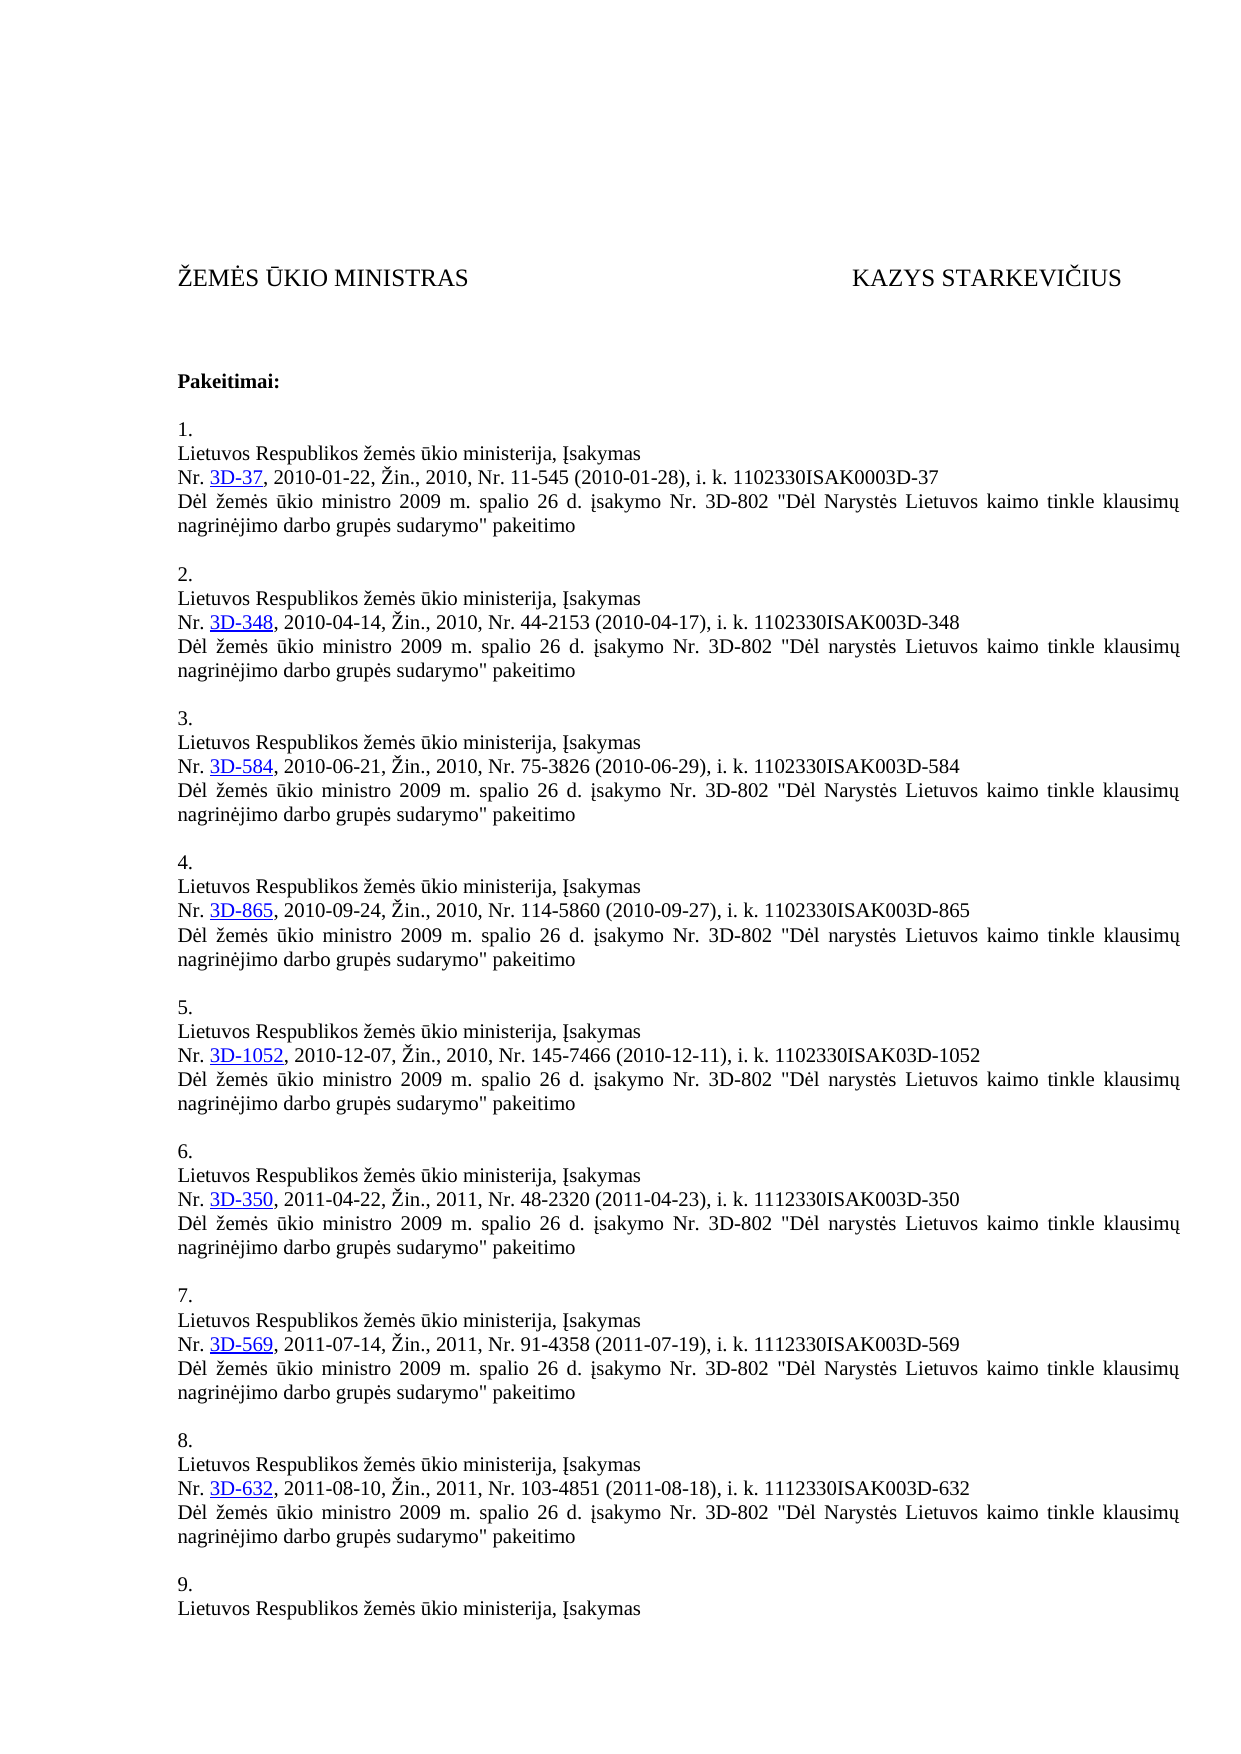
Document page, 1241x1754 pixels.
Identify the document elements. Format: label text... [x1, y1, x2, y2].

text Nr. 3D-584, 2010-06-21, Žin., 2010, Nr. 75-3826 (2010-06-29), i. k. 1102330ISAK003D-584 [177, 754, 1181, 778]
text 8. [177, 1428, 1181, 1452]
text 5. [177, 995, 1181, 1019]
text Nr. 3D-632, 2011-08-10, Žin., 2011, Nr. 103-4851 (2011-08-18), i. k. 1112330ISAK003D-632 [177, 1476, 1181, 1500]
text Dėl žemės ūkio ministro 2009 m. spalio 26 d. įsakymo Nr. 3D-802 "Dėl Narystės Lietuvos kaimo tinkle klausimų nagrinėjimo darbo grupės sudarymo" pakeitimo [177, 1356, 1181, 1404]
text Nr. 3D-1052, 2010-12-07, Žin., 2010, Nr. 145-7466 (2010-12-11), i. k. 1102330ISAK03D-1052 [177, 1043, 1181, 1067]
text Žemės ūkio ministras Kazys Starkevičius [177, 263, 1181, 292]
text Dėl žemės ūkio ministro 2009 m. spalio 26 d. įsakymo Nr. 3D-802 "Dėl narystės Lietuvos kaimo tinkle klausimų nagrinėjimo darbo grupės sudarymo" pakeitimo [177, 922, 1181, 971]
text 9. [177, 1572, 1181, 1596]
text Dėl žemės ūkio ministro 2009 m. spalio 26 d. įsakymo Nr. 3D-802 "Dėl Narystės Lietuvos kaimo tinkle klausimų nagrinėjimo darbo grupės sudarymo" pakeitimo [177, 1500, 1181, 1548]
text 1. [177, 417, 1181, 441]
text 3. [177, 706, 1181, 730]
text Dėl žemės ūkio ministro 2009 m. spalio 26 d. įsakymo Nr. 3D-802 "Dėl Narystės Lietuvos kaimo tinkle klausimų nagrinėjimo darbo grupės sudarymo" pakeitimo [177, 778, 1181, 826]
text Dėl žemės ūkio ministro 2009 m. spalio 26 d. įsakymo Nr. 3D-802 "Dėl narystės Lietuvos kaimo tinkle klausimų nagrinėjimo darbo grupės sudarymo" pakeitimo [177, 1211, 1181, 1259]
text Nr. 3D-569, 2011-07-14, Žin., 2011, Nr. 91-4358 (2011-07-19), i. k. 1112330ISAK003D-569 [177, 1332, 1181, 1356]
text Dėl žemės ūkio ministro 2009 m. spalio 26 d. įsakymo Nr. 3D-802 "Dėl narystės Lietuvos kaimo tinkle klausimų nagrinėjimo darbo grupės sudarymo" pakeitimo [177, 634, 1181, 682]
text Pakeitimai: [177, 369, 1181, 393]
text Lietuvos Respublikos žemės ūkio ministerija, Įsakymas [177, 1452, 1181, 1476]
text Lietuvos Respublikos žemės ūkio ministerija, Įsakymas [177, 1019, 1181, 1043]
text 2. [177, 562, 1181, 586]
text Lietuvos Respublikos žemės ūkio ministerija, Įsakymas [177, 730, 1181, 754]
text 6. [177, 1139, 1181, 1163]
text Nr. 3D-37, 2010-01-22, Žin., 2010, Nr. 11-545 (2010-01-28), i. k. 1102330ISAK0003D-37 [177, 465, 1181, 489]
text Nr. 3D-350, 2011-04-22, Žin., 2011, Nr. 48-2320 (2011-04-23), i. k. 1112330ISAK003D-350 [177, 1187, 1181, 1211]
text Dėl žemės ūkio ministro 2009 m. spalio 26 d. įsakymo Nr. 3D-802 "Dėl Narystės Lietuvos kaimo tinkle klausimų nagrinėjimo darbo grupės sudarymo" pakeitimo [177, 489, 1181, 537]
text Lietuvos Respublikos žemės ūkio ministerija, Įsakymas [177, 1596, 1181, 1620]
text Nr. 3D-865, 2010-09-24, Žin., 2010, Nr. 114-5860 (2010-09-27), i. k. 1102330ISAK003D-865 [177, 898, 1181, 922]
text Nr. 3D-348, 2010-04-14, Žin., 2010, Nr. 44-2153 (2010-04-17), i. k. 1102330ISAK003D-348 [177, 610, 1181, 634]
text Lietuvos Respublikos žemės ūkio ministerija, Įsakymas [177, 1307, 1181, 1332]
text Lietuvos Respublikos žemės ūkio ministerija, Įsakymas [177, 441, 1181, 465]
text Lietuvos Respublikos žemės ūkio ministerija, Įsakymas [177, 586, 1181, 610]
text 7. [177, 1283, 1181, 1307]
text 4. [177, 850, 1181, 874]
text Lietuvos Respublikos žemės ūkio ministerija, Įsakymas [177, 874, 1181, 898]
text Lietuvos Respublikos žemės ūkio ministerija, Įsakymas [177, 1163, 1181, 1187]
text Dėl žemės ūkio ministro 2009 m. spalio 26 d. įsakymo Nr. 3D-802 "Dėl narystės Lietuvos kaimo tinkle klausimų nagrinėjimo darbo grupės sudarymo" pakeitimo [177, 1067, 1181, 1115]
